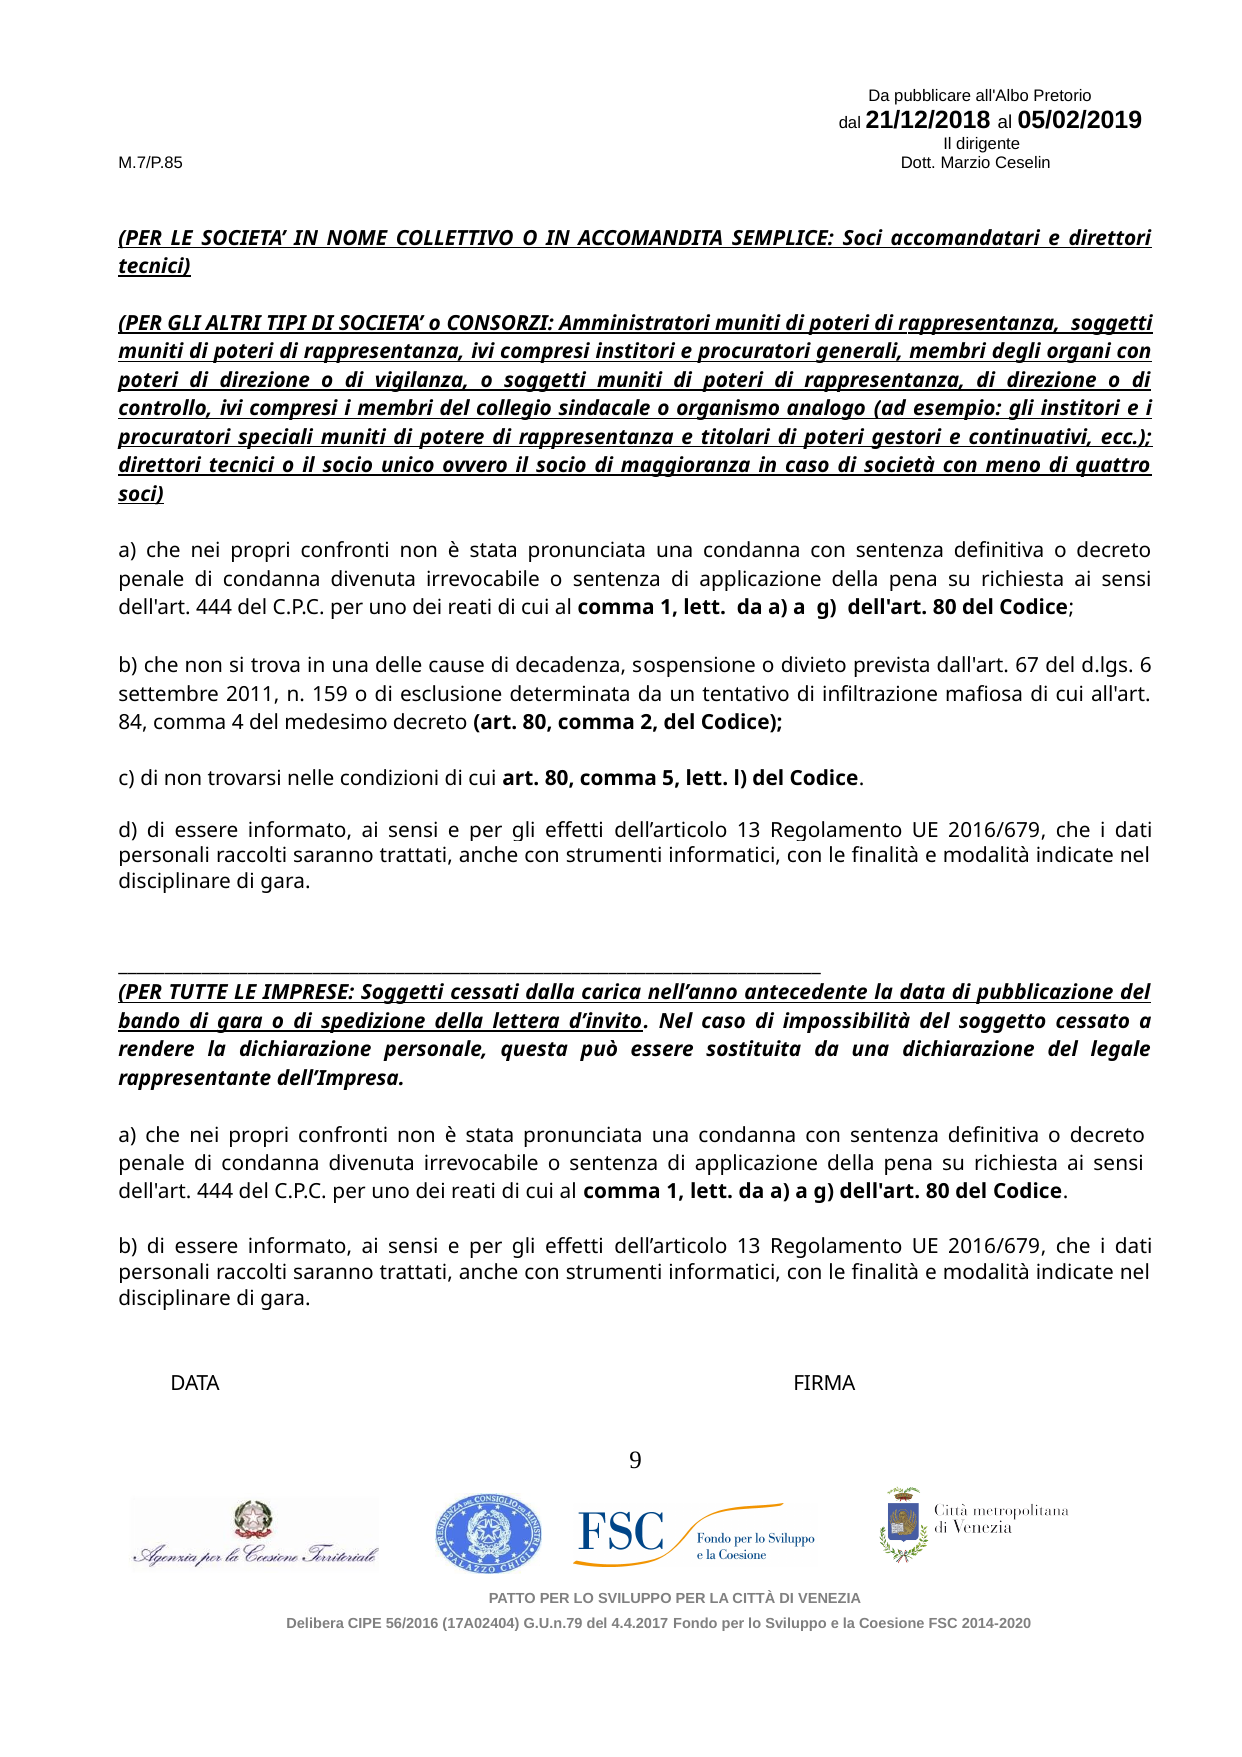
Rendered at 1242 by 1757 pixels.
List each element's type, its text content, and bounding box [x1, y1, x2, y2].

text direttori tecnici o il socio unico ovvero il socio di maggioranza in caso di società con meno di quattro [118, 447, 1152, 474]
text a) che nei propri confronti non è stata pronunciata una condanna con sentenza definitiva o decreto penale di condanna divenuta irrevocabile o sentenza di applicazione della pena su richiesta ai sensi dell'art. 444 del C.P.C. per uno dei reati di cui al comma 1, lett. da a) a g) dell'art. 80 del Codice. [118, 1120, 1147, 1205]
picture [872, 1474, 1075, 1570]
text soci) [118, 476, 1152, 507]
list a) che nei propri confronti non è stata pronunciata una condanna con sentenza definitiva o decreto penale di condanna divenuta irrevocabile o sentenza di applicazione della pena su richiesta ai sensi dell'art. 444 del C.P.C. per uno dei reati di cui al comma 1, lett. da a) a g) dell'art. 80 del Codice; [118, 536, 1152, 621]
text DATA FIRMA [118, 1368, 1152, 1397]
text poteri di direzione o di vigilanza, o soggetti muniti di poteri di rappresentanza, di direzione o di controllo, ivi compresi i membri del collegio sindacale o organismo analogo (ad esempio: gli institori e i [118, 362, 1152, 418]
picture [128, 1493, 380, 1573]
text (PER TUTTE LE IMPRESE: Soggetti cessati dalla carica nell’anno antecedente la data di pubblicazione del bando di gara o di spedizione della lettera d’invito. Nel caso di impossibilità del soggetto cessato a rendere la dichiarazione personale, questa può essere sostituita da una dichiarazione del legale rappresentante dell’Impresa. [118, 977, 1152, 1091]
text (PER LE SOCIETA’ IN NOME COLLETTIVO O IN ACCOMANDITA SEMPLICE: Soci accomandatari e direttori [118, 223, 1152, 247]
picture [573, 1503, 818, 1567]
picture [435, 1493, 542, 1574]
list d) di essere informato, ai sensi e per gli effetti dell’articolo 13 Regolamento UE 2016/679, che i dati personali raccolti saranno trattati, anche con strumenti informatici, con le finalità e modalità indicate nel disciplinare di gara. [118, 817, 1152, 894]
list b) di essere informato, ai sensi e per gli effetti dell’articolo 13 Regolamento UE 2016/679, che i dati personali raccolti saranno trattati, anche con strumenti informatici, con le finalità e modalità indicate nel disciplinare di gara. [118, 1233, 1152, 1311]
text (PER GLI ALTRI TIPI DI SOCIETA’ o CONSORZI: Amministratori muniti di poteri di rappresentanza, soggetti [118, 308, 1152, 332]
text procuratori speciali muniti di potere di rappresentanza e titolari di poteri gestori e continuativi, ecc.); [118, 419, 1152, 446]
text tecnici) [118, 248, 1152, 280]
text c) di non trovarsi nelle condizioni di cui art. 80, comma 5, lett. l) del Codice. [118, 765, 1152, 791]
text b) che non si trova in una delle cause di decadenza, sospensione o divieto prevista dall'art. 67 del d.lgs. 6 settembre 2011, n. 159 o di esclusione determinata da un tentativo di infiltrazione mafiosa di cui all'art. 84, comma 4 del medesimo decreto (art. 80, comma 2, del Codice); [118, 650, 1152, 736]
text muniti di poteri di rappresentanza, ivi compresi institori e procuratori generali, membri degli organi con [118, 333, 1152, 361]
text ____________________________________________________________________________ [118, 949, 1152, 977]
